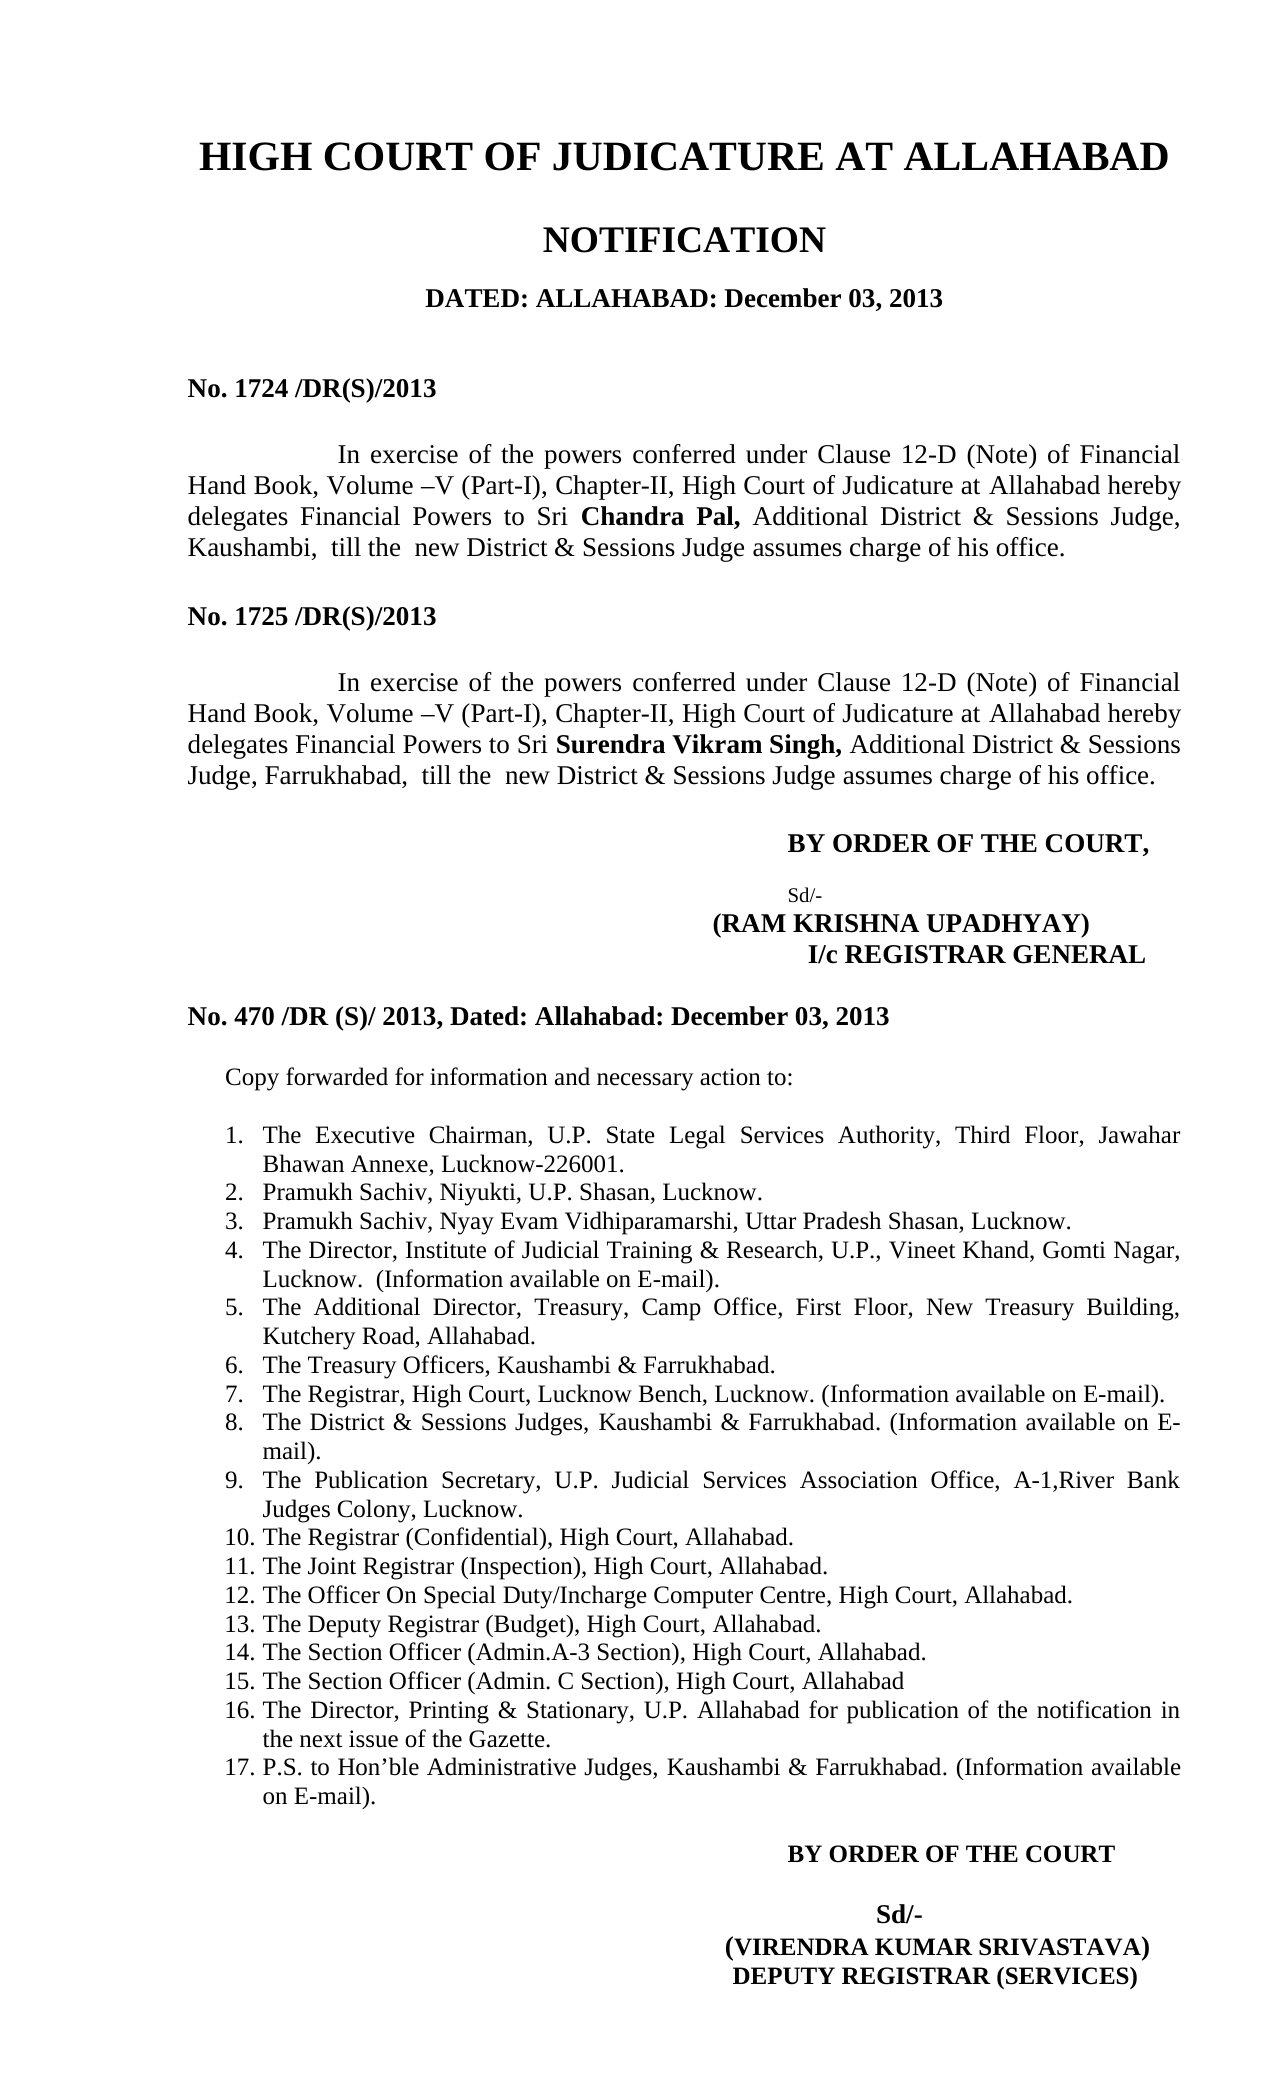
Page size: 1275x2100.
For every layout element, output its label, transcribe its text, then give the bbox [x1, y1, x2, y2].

text Sd/- [37, 883, 1181, 907]
text No. 470 /DR (S)/ 2013, Dated: Allahabad: December 03, 2013 [187, 1000, 1183, 1031]
list P.S. to Hon’ble Administrative Judges, Kaushambi & Farrukhabad. (Information available on E-mail). [224, 1752, 1181, 1810]
list The Officer On Special Duty/Incharge Computer Centre, High Court, Allahabad. [224, 1580, 1181, 1609]
text I/c REGISTRAR GENERAL [187, 938, 1183, 969]
list The Director, Institute of Judicial Training & Research, U.P., Vineet Khand, Gomti Nagar, Lucknow. (Information available on E-mail). [225, 1235, 1181, 1292]
text Sd/- [787, 1898, 1181, 1930]
list Pramukh Sachiv, Niyukti, U.P. Shasan, Lucknow. [225, 1177, 1181, 1206]
list The Deputy Registrar (Budget), High Court, Allahabad. [224, 1609, 1181, 1637]
list The Executive Chairman, U.P. State Legal Services Authority, Third Floor, Jawahar Bhawan Annexe, Lucknow-226001. [225, 1120, 1181, 1177]
text HIGH COURT OF JUDICATURE AT ALLAHABAD [187, 131, 1181, 179]
text DEPUTY REGISTRAR (SERVICES) [187, 1961, 1183, 1989]
subtitle No. 1725 /DR(S)/2013 [187, 600, 1181, 631]
list The Section Officer (Admin.A-3 Section), High Court, Allahabad. [224, 1637, 1181, 1666]
subtitle No. 1724 /DR(S)/2013 [187, 372, 1181, 403]
list The Publication Secretary, U.P. Judicial Services Association Office, A-1,River Bank Judges Colony, Lucknow. [225, 1465, 1181, 1522]
text In exercise of the powers conferred under Clause 12-D (Note) of Financial Hand Book, Volume –V (Part-I), Chapter-II, High Court of Judicature at Allahabad hereby delegates Financial Powers to Sri Chandra Pal, Additional District & Sessions Judge, Kaushambi, till the new District & Sessions Judge assumes charge of his office. [187, 438, 1181, 562]
text BY ORDER OF THE COURT, [412, 827, 1181, 858]
subtitle NOTIFICATION [187, 217, 1181, 261]
list The Registrar, High Court, Lucknow Bench, Lucknow. (Information available on E-mail). [225, 1379, 1181, 1407]
text In exercise of the powers conferred under Clause 12-D (Note) of Financial Hand Book, Volume –V (Part-I), Chapter-II, High Court of Judicature at Allahabad hereby delegates Financial Powers to Sri Surendra Vikram Singh, Additional District & Sessions Judge, Farrukhabad, till the new District & Sessions Judge assumes charge of his office. [187, 666, 1181, 790]
list The Treasury Officers, Kaushambi & Farrukhabad. [225, 1350, 1181, 1379]
list The Section Officer (Admin. C Section), High Court, Allahabad [224, 1666, 1181, 1695]
text (VIRENDRA KUMAR SRIVASTAVA) [562, 1930, 1183, 1961]
list The Joint Registrar (Inspection), High Court, Allahabad. [224, 1551, 1181, 1580]
list Pramukh Sachiv, Nyay Evam Vidhiparamarshi, Uttar Pradesh Shasan, Lucknow. [225, 1206, 1181, 1235]
subtitle DATED: ALLAHABAD: December 03, 2013 [187, 282, 1181, 313]
list The Additional Director, Treasury, Camp Office, First Floor, New Treasury Building, Kutchery Road, Allahabad. [225, 1292, 1181, 1350]
list The District & Sessions Judges, Kaushambi & Farrukhabad. (Information available on E-mail). [225, 1407, 1181, 1465]
list The Director, Printing & Stationary, U.P. Allahabad for publication of the notification in the next issue of the Gazette. [224, 1695, 1181, 1752]
list The Registrar (Confidential), High Court, Allahabad. [224, 1522, 1181, 1551]
text BY ORDER OF THE COURT [712, 1839, 1181, 1867]
text Copy forwarded for information and necessary action to: [187, 1062, 1181, 1091]
text (RAM KRISHNA UPADHYAY) [37, 907, 1181, 938]
